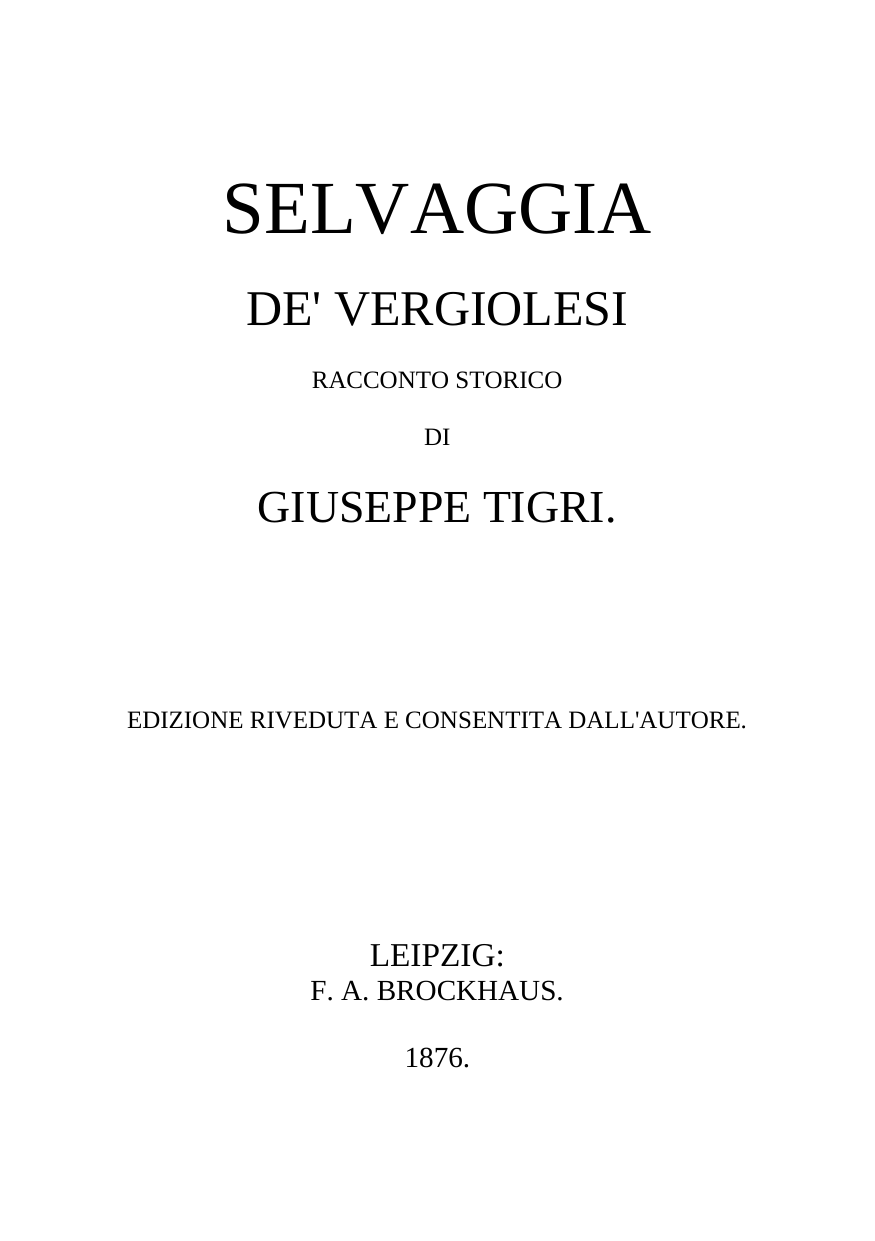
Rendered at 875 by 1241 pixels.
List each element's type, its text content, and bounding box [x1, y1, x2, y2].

text GIUSEPPE TIGRI. [106, 480, 768, 533]
text 1876. [106, 1041, 768, 1074]
text F. A. BROCKHAUS. [106, 973, 768, 1007]
text SELVAGGIA [106, 164, 768, 250]
text EDIZIONE RIVEDUTA E CONSENTITA DALL'AUTORE. [106, 705, 768, 734]
text LEIPZIG: [106, 935, 768, 973]
text DI [106, 422, 768, 451]
text RACCONTO STORICO [106, 365, 768, 394]
text DE' VERGIOLESI [106, 279, 768, 336]
